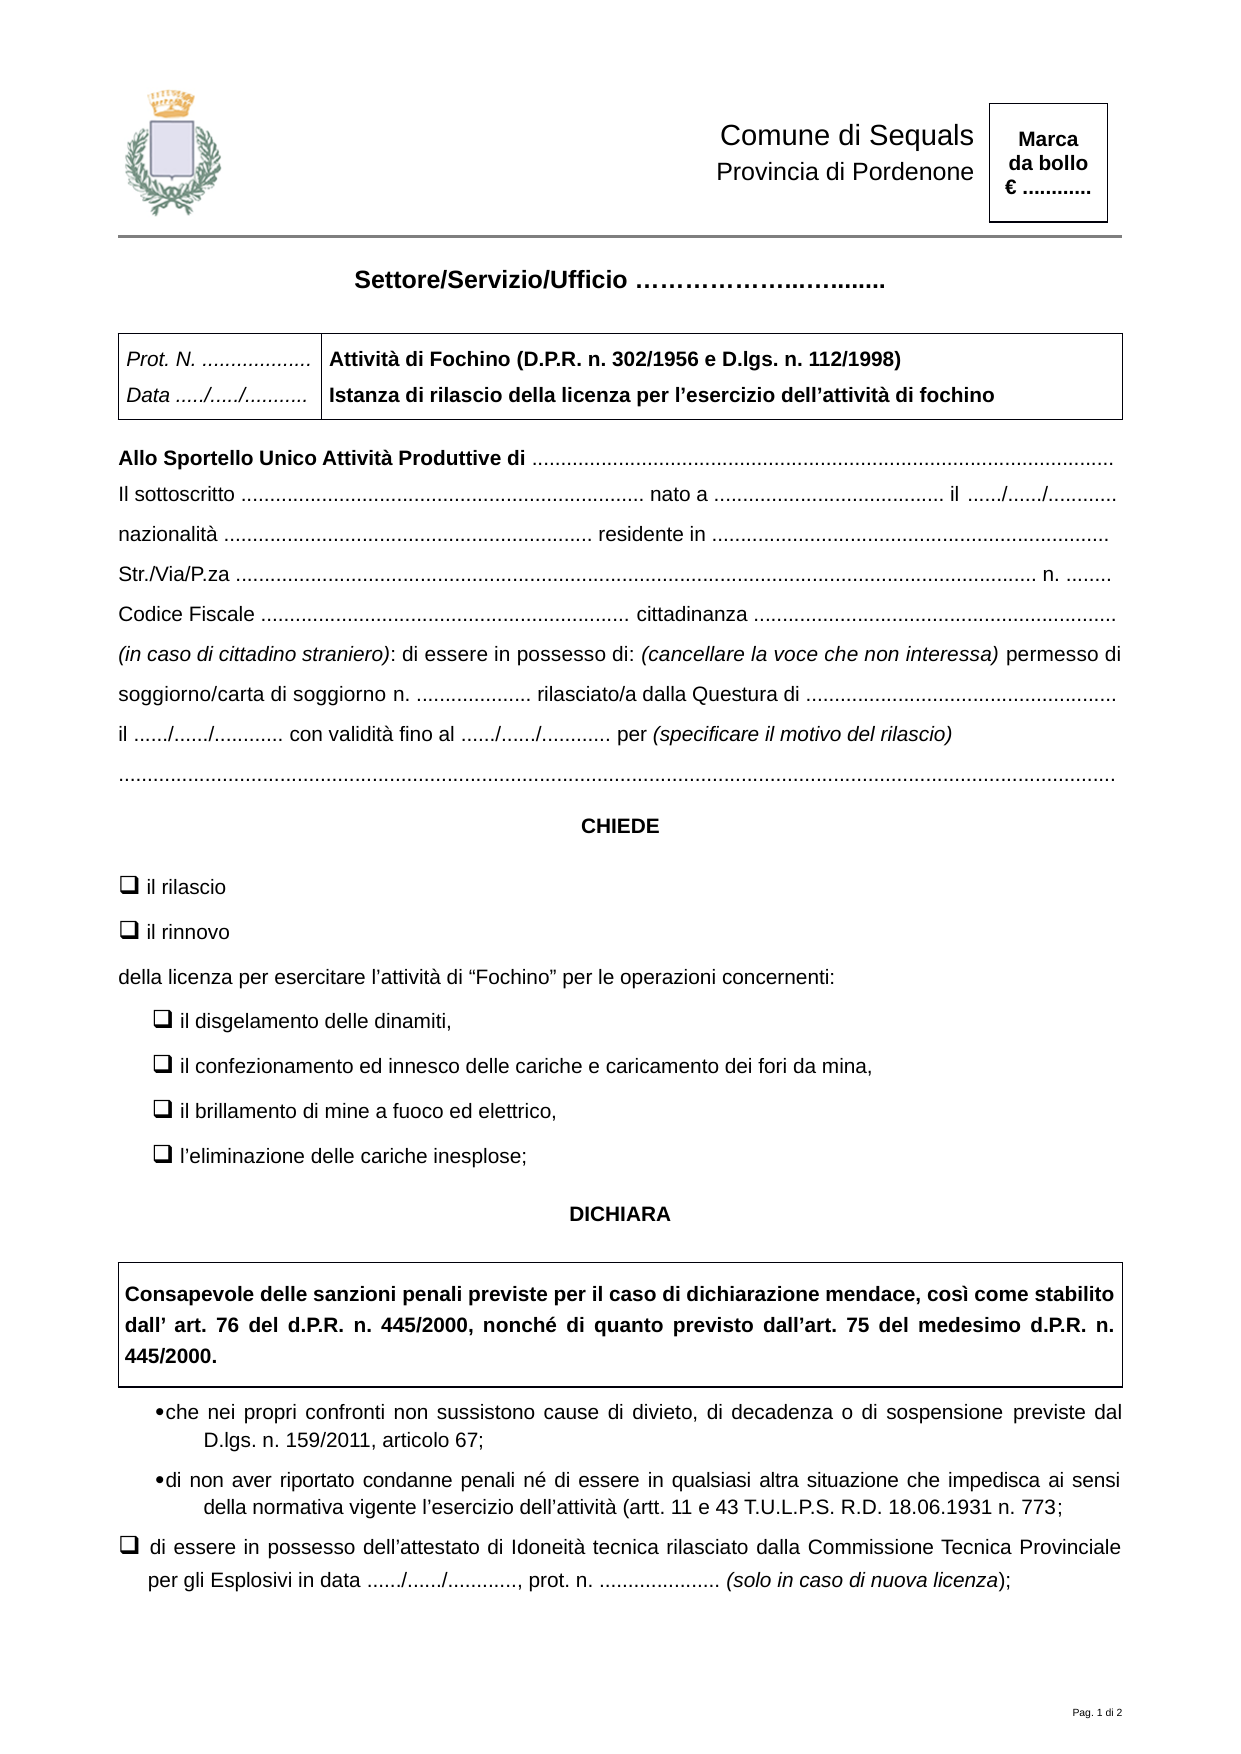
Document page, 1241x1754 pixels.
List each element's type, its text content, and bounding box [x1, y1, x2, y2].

text  l’eliminazione delle cariche inesplose; [152, 1144, 1122, 1169]
table_header Consapevole delle sanzioni penali previste per il caso di dichiarazione mendace, così come stabilito dall’ art. 76 del d.P.R. n. 445/2000, nonché di quanto previsto dall’art. 75 del medesimo d.P.R. n. 445/2000. [119, 1263, 1122, 1386]
table_header Prot. N. ................... Data ...../...../........... [119, 334, 321, 419]
table_header Attività di Fochino (D.P.R. n. 302/1956 e D.lgs. n. 112/1998) Istanza di rilascio della licenza per l’esercizio dell’attività di fochino [322, 334, 1122, 419]
text  di essere in possesso dell’attestato di Idoneità tecnica rilasciato dalla Commissione Tecnica Provinciale per gli Esplosivi in data ....../....../............, prot. n. ..................... (solo in caso di nuova licenza); [118, 1535, 1122, 1591]
text  il disgelamento delle dinamiti, [152, 1009, 1122, 1034]
text della licenza per esercitare l’attività di “Fochino” per le operazioni concernenti: [118, 965, 1122, 989]
text Allo Sportello Unico Attività Produttive di ..................................................................................................... [118, 445, 1122, 469]
text (in caso di cittadino straniero): di essere in possesso di: (cancellare la voce che non interessa) permesso di [118, 642, 1122, 666]
list di non aver riportato condanne penali né di essere in qualsiasi altra situazione che impedisca ai sensi della normativa vigente l’esercizio dell’attività (artt. 11 e 43 T.U.L.P.S. R.D. 18.06.1931 n. 773; [156, 1468, 1122, 1519]
picture [122, 87, 224, 118]
text Str./Via/P.za ........................................................................................................................................... n. ........ [118, 562, 1122, 586]
text DICHIARA [118, 1201, 1122, 1225]
text CHIEDE [118, 814, 1122, 838]
text Codice Fiscale ................................................................ cittadinanza ............................................................... [118, 602, 1122, 626]
text il ....../....../............ con validità fino al ....../....../............ per (specificare il motivo del rilascio) [118, 722, 1122, 746]
text nazionalità ................................................................ residente in ..................................................................... [118, 522, 1122, 546]
picture [122, 152, 224, 157]
text  il rinnovo [118, 920, 1122, 945]
text Comune di Sequals [118, 118, 989, 152]
text Settore/Servizio/Ufficio ………………...…........ [118, 265, 1122, 293]
list che nei propri confronti non sussistono cause di divieto, di decadenza o di sospensione previste dal D.lgs. n. 159/2011, articolo 67; [156, 1400, 1122, 1452]
table_header Marca da bollo € ............ [990, 104, 1107, 221]
text  il rilascio [118, 875, 1122, 900]
text [1108, 118, 1122, 152]
text ............................................................................................................................................................................. [118, 762, 1122, 786]
text Il sottoscritto ...................................................................... nato a ........................................ il ....../....../............ [118, 482, 1122, 506]
text  il brillamento di mine a fuoco ed elettrico, [152, 1099, 1122, 1124]
picture [122, 185, 224, 219]
text Provincia di Pordenone [118, 157, 989, 185]
text soggiorno/carta di soggiorno n. .................... rilasciato/a dalla Questura di ...................................................... [118, 682, 1122, 706]
text  il confezionamento ed innesco delle cariche e caricamento dei fori da mina, [152, 1054, 1122, 1079]
